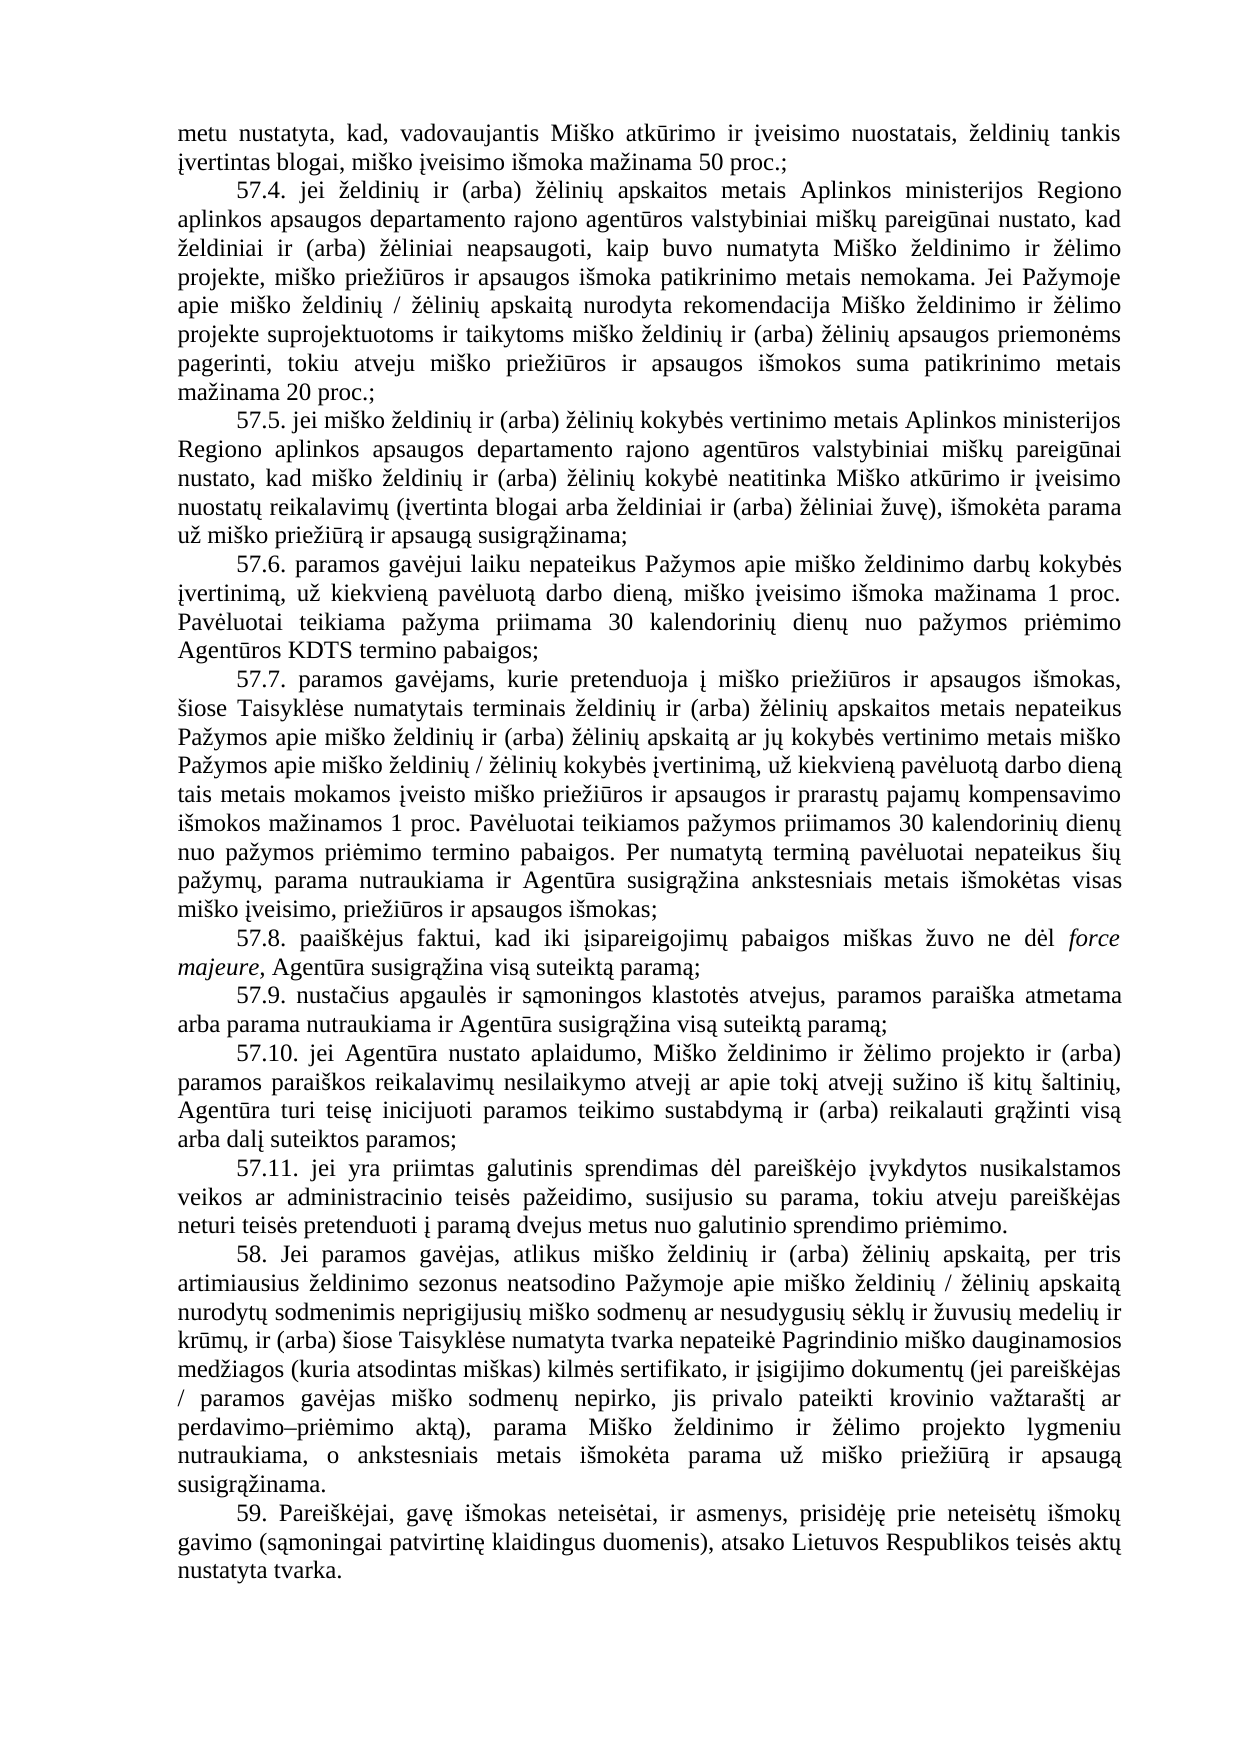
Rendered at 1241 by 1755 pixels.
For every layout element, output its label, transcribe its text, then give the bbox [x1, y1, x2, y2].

text 58. Jei paramos gavėjas, atlikus miško želdinių ir (arba) žėlinių apskaitą, per tris artimiausius želdinimo sezonus neatsodino Pažymoje apie miško želdinių / žėlinių apskaitą nurodytų sodmenimis neprigijusių miško sodmenų ar nesudygusių sėklų ir žuvusių medelių ir krūmų, ir (arba) šiose Taisyklėse numatyta tvarka nepateikė Pagrindinio miško dauginamosios medžiagos (kuria atsodintas miškas) kilmės sertifikato, ir įsigijimo dokumentų (jei pareiškėjas / paramos gavėjas miško sodmenų nepirko, jis privalo pateikti krovinio važtaraštį ar perdavimo–priėmimo aktą), parama Miško želdinimo ir žėlimo projekto lygmeniu nutraukiama, o ankstesniais metais išmokėta parama už miško priežiūrą ir apsaugą susigrąžinama. [177, 1239, 1122, 1498]
text 57.11. jei yra priimtas galutinis sprendimas dėl pareiškėjo įvykdytos nusikalstamos veikos ar administracinio teisės pažeidimo, susijusio su parama, tokiu atveju pareiškėjas neturi teisės pretenduoti į paramą dvejus metus nuo galutinio sprendimo priėmimo. [177, 1153, 1122, 1239]
text 57.4. jei želdinių ir (arba) žėlinių apskaitos metais Aplinkos ministerijos Regiono aplinkos apsaugos departamento rajono agentūros valstybiniai miškų pareigūnai nustato, kad želdiniai ir (arba) žėliniai neapsaugoti, kaip buvo numatyta Miško želdinimo ir žėlimo projekte, miško priežiūros ir apsaugos išmoka patikrinimo metais nemokama. Jei Pažymoje apie miško želdinių / žėlinių apskaitą nurodyta rekomendacija Miško želdinimo ir žėlimo projekte suprojektuotoms ir taikytoms miško želdinių ir (arba) žėlinių apsaugos priemonėms pagerinti, tokiu atveju miško priežiūros ir apsaugos išmokos suma patikrinimo metais mažinama 20 proc.; [177, 176, 1122, 406]
text 57.7. paramos gavėjams, kurie pretenduoja į miško priežiūros ir apsaugos išmokas, šiose Taisyklėse numatytais terminais želdinių ir (arba) žėlinių apskaitos metais nepateikus Pažymos apie miško želdinių ir (arba) žėlinių apskaitą ar jų kokybės vertinimo metais miško Pažymos apie miško želdinių / žėlinių kokybės įvertinimą, už kiekvieną pavėluotą darbo dieną tais metais mokamos įveisto miško priežiūros ir apsaugos ir prarastų pajamų kompensavimo išmokos mažinamos 1 proc. Pavėluotai teikiamos pažymos priimamos 30 kalendorinių dienų nuo pažymos priėmimo termino pabaigos. Per numatytą terminą pavėluotai nepateikus šių pažymų, parama nutraukiama ir Agentūra susigrąžina ankstesniais metais išmokėtas visas miško įveisimo, priežiūros ir apsaugos išmokas; [177, 664, 1122, 923]
text 57.8. paaiškėjus faktui, kad iki įsipareigojimų pabaigos miškas žuvo ne dėl force majeure, Agentūra susigrąžina visą suteiktą paramą; [177, 923, 1122, 981]
text 59. Pareiškėjai, gavę išmokas neteisėtai, ir asmenys, prisidėję prie neteisėtų išmokų gavimo (sąmoningai patvirtinę klaidingus duomenis), atsako Lietuvos Respublikos teisės aktų nustatyta tvarka. [177, 1498, 1122, 1584]
text 57.10. jei Agentūra nustato aplaidumo, Miško želdinimo ir žėlimo projekto ir (arba) paramos paraiškos reikalavimų nesilaikymo atvejį ar apie tokį atvejį sužino iš kitų šaltinių, Agentūra turi teisę inicijuoti paramos teikimo sustabdymą ir (arba) reikalauti grąžinti visą arba dalį suteiktos paramos; [177, 1038, 1122, 1153]
text 57.9. nustačius apgaulės ir sąmoningos klastotės atvejus, paramos paraiška atmetama arba parama nutraukiama ir Agentūra susigrąžina visą suteiktą paramą; [177, 981, 1122, 1038]
text 57.5. jei miško želdinių ir (arba) žėlinių kokybės vertinimo metais Aplinkos ministerijos Regiono aplinkos apsaugos departamento rajono agentūros valstybiniai miškų pareigūnai nustato, kad miško želdinių ir (arba) žėlinių kokybė neatitinka Miško atkūrimo ir įveisimo nuostatų reikalavimų (įvertinta blogai arba želdiniai ir (arba) žėliniai žuvę), išmokėta parama už miško priežiūrą ir apsaugą susigrąžinama; [177, 406, 1122, 549]
text 57.6. paramos gavėjui laiku nepateikus Pažymos apie miško želdinimo darbų kokybės įvertinimą, už kiekvieną pavėluotą darbo dieną, miško įveisimo išmoka mažinama 1 proc. Pavėluotai teikiama pažyma priimama 30 kalendorinių dienų nuo pažymos priėmimo Agentūros KDTS termino pabaigos; [177, 549, 1122, 664]
text metu nustatyta, kad, vadovaujantis Miško atkūrimo ir įveisimo nuostatais, želdinių tankis įvertintas blogai, miško įveisimo išmoka mažinama 50 proc.; [177, 118, 1122, 176]
